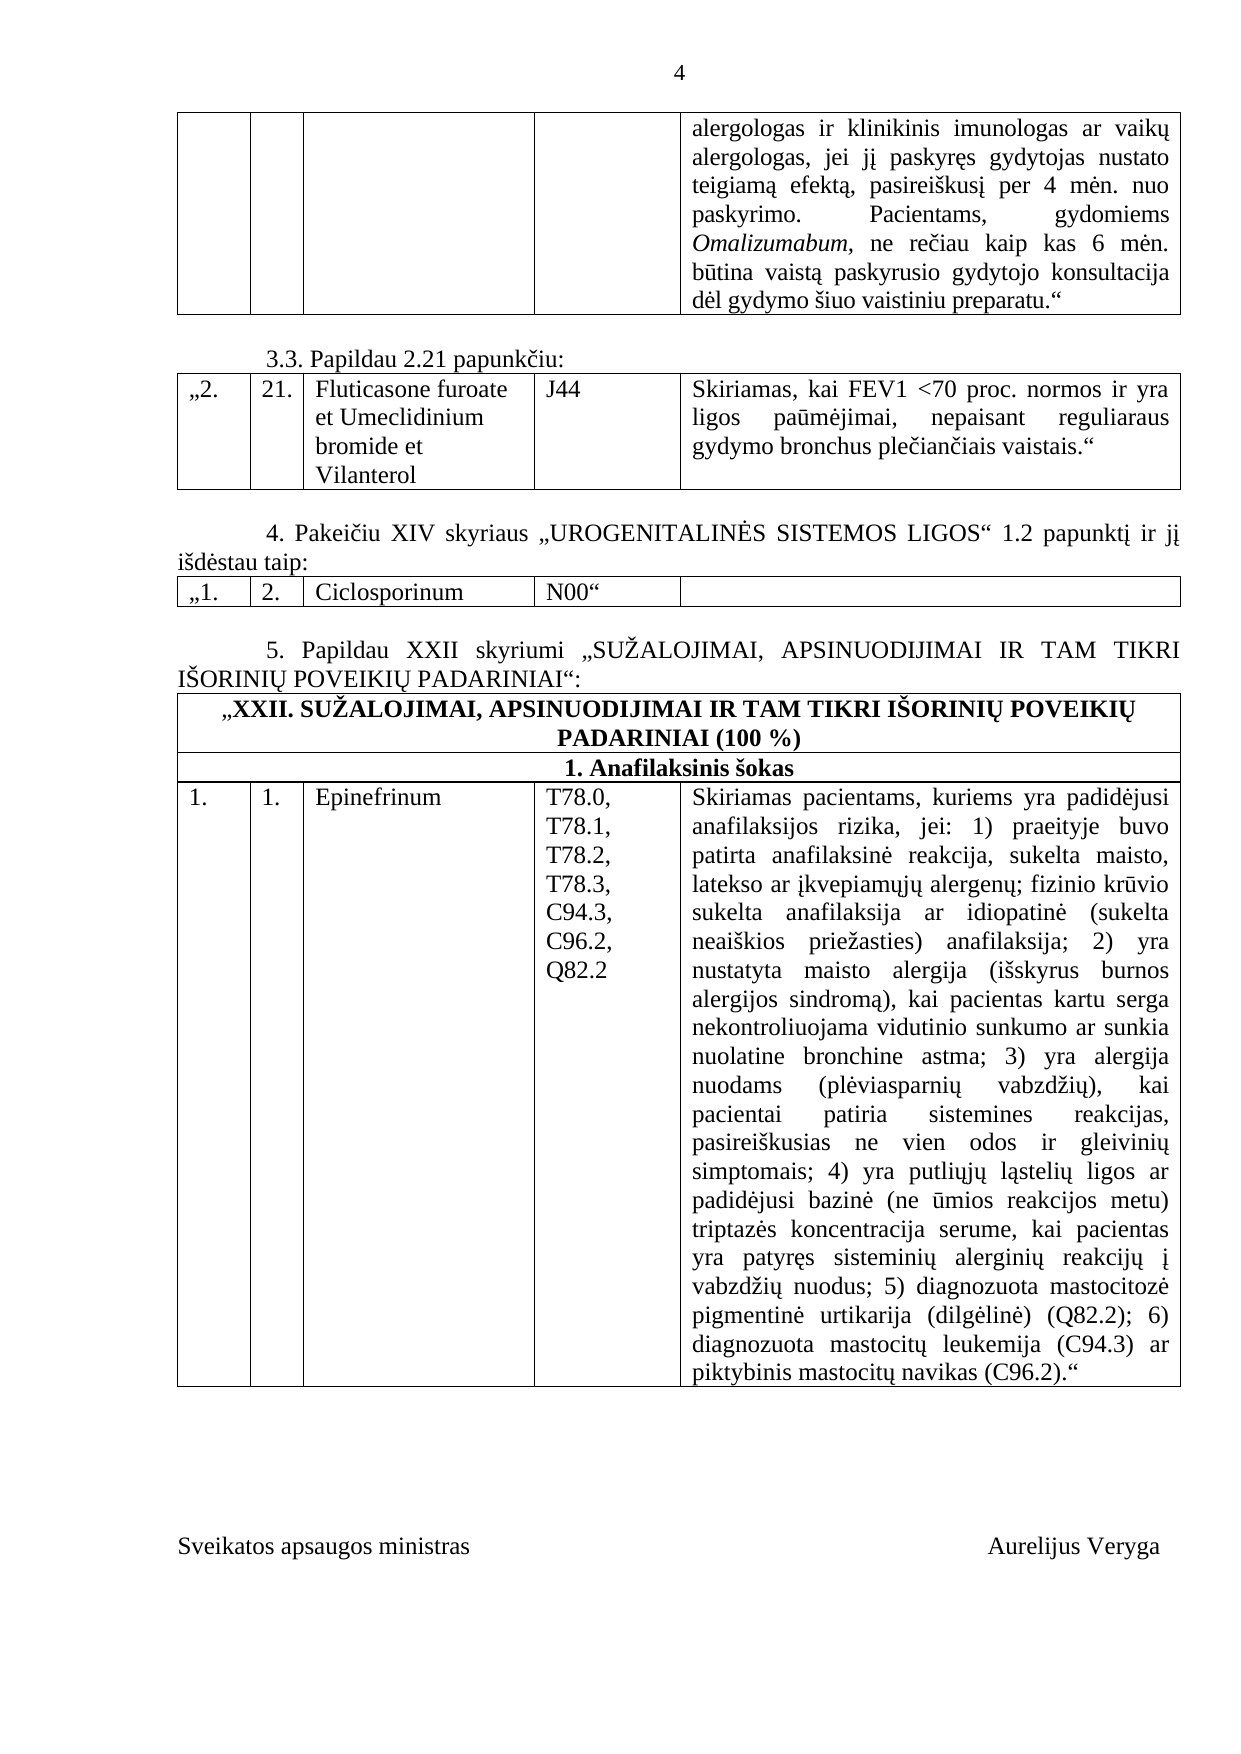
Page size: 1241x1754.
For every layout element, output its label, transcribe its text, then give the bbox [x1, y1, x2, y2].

table_header 2. [251, 577, 303, 606]
text 5. Papildau XXII skyriumi „SUŽALOJIMAI, APSINUODIJIMAI IR TAM TIKRI IŠORINIŲ POVEIKIŲ PADARINIAI“: [177, 636, 1181, 693]
table_cell T78.0, T78.1, T78.2, T78.3, C94.3, C96.2, Q82.2 [535, 783, 680, 1386]
table_cell 1. [251, 783, 303, 1386]
text Sveikatos apsaugos ministras Aurelijus Veryga [177, 1531, 1181, 1560]
text 4. Pakeičiu XIV skyriaus „UROGENITALINĖS SISTEMOS LIGOS“ 1.2 papunktį ir jį išdėstau taip: [177, 518, 1181, 576]
table_cell 1. [178, 783, 250, 1386]
table_header „1. [178, 577, 250, 606]
table_header Skiriamas, kai FEV1 <70 proc. normos ir yra ligos paūmėjimai, nepaisant reguliaraus gydymo bronchus plečiančiais vaistais.“ [681, 374, 1180, 489]
table_cell 1. Anafilaksinis šokas [178, 753, 1180, 781]
table_header [535, 113, 680, 314]
table_header „XXII. SUŽALOJIMAI, APSINUODIJIMAI IR TAM TIKRI IŠORINIŲ POVEIKIŲ PADARINIAI (100 %) [178, 694, 1180, 752]
table_header [681, 577, 1180, 606]
table_cell Skiriamas pacientams, kuriems yra padidėjusi anafilaksijos rizika, jei: 1) praeityje buvo patirta anafilaksinė reakcija, sukelta maisto, latekso ar įkvepiamųjų alergenų; fizinio krūvio sukelta anafilaksija ar idiopatinė (sukelta neaiškios priežasties) anafilaksija; 2) yra nustatyta maisto alergija (išskyrus burnos alergijos sindromą), kai pacientas kartu serga nekontroliuojama vidutinio sunkumo ar sunkia nuolatine bronchine astma; 3) yra alergija nuodams (plėviasparnių vabzdžių), kai pacientai patiria sistemines reakcijas, pasireiškusias ne vien odos ir gleivinių simptomais; 4) yra putliųjų ląstelių ligos ar padidėjusi bazinė (ne ūmios reakcijos metu) triptazės koncentracija serume, kai pacientas yra patyręs sisteminių alerginių reakcijų į vabzdžių nuodus; 5) diagnozuota mastocitozė pigmentinė urtikarija (dilgėlinė) (Q82.2); 6) diagnozuota mastocitų leukemija (C94.3) ar piktybinis mastocitų navikas (C96.2).“ [681, 783, 1180, 1386]
table_header „2. [178, 374, 250, 489]
table_header Ciclosporinum [304, 577, 534, 606]
table_header J44 [535, 374, 680, 489]
table_header [251, 113, 303, 314]
table_header N00“ [535, 577, 680, 606]
table_header [304, 113, 534, 314]
table_header alergologas ir klinikinis imunologas ar vaikų alergologas, jei jį paskyręs gydytojas nustato teigiamą efektą, pasireiškusį per 4 mėn. nuo paskyrimo. Pacientams, gydomiems Omalizumabum, ne rečiau kaip kas 6 mėn. būtina vaistą paskyrusio gydytojo konsultacija dėl gydymo šiuo vaistiniu preparatu.“ [681, 113, 1180, 314]
table_header [178, 113, 250, 314]
table_cell Epinefrinum [304, 783, 534, 1386]
table_header Fluticasone furoate et Umeclidinium bromide et Vilanterol [304, 374, 534, 489]
text 3.3. Papildau 2.21 papunkčiu: [177, 344, 1181, 373]
table_header 21. [251, 374, 303, 489]
